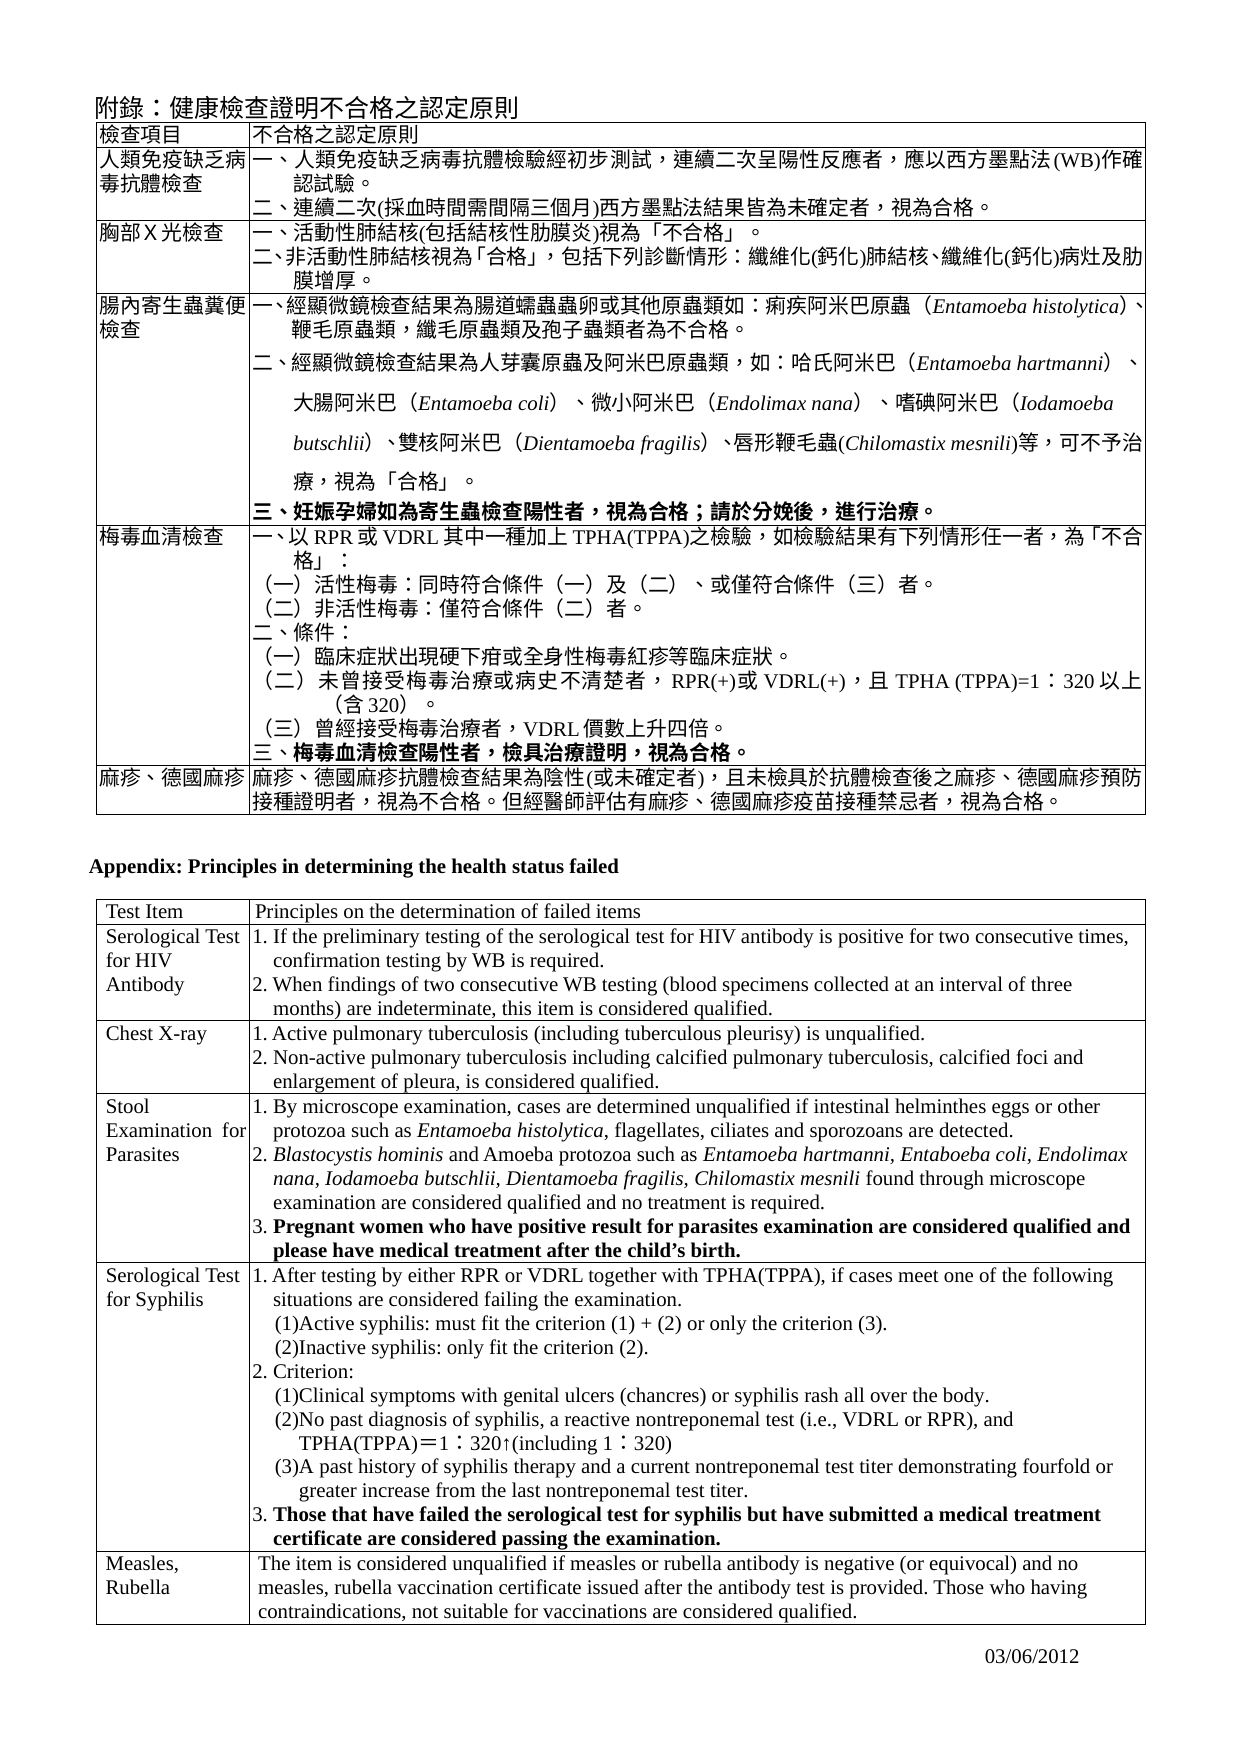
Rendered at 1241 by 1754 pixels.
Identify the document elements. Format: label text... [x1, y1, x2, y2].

table_cell 1. Active pulmonary tuberculosis (including tuberculous pleurisy) is unqualified. 2. Non-active pulmonary tuberculosis including calcified pulmonary tuberculosis, calcified foci and enlargement of pleura, is considered qualified. [250, 1021, 1145, 1093]
table_cell 人類免疫缺乏病毒抗體檢查 [97, 148, 249, 220]
table_cell Chest X-ray [97, 1021, 249, 1093]
text 附錄：健康檢查證明不合格之認定原則 [89, 98, 1152, 122]
table_cell 梅毒血清檢查 [97, 526, 249, 765]
table_cell 1. If the preliminary testing of the serological test for HIV antibody is positive for two consecutive times, confirmation testing by WB is required. 2. When findings of two consecutive WB testing (blood specimens collected at an interval of three months) are indeterminate, this item is considered qualified. [250, 925, 1145, 1020]
table_header 檢查項目 [97, 123, 249, 147]
table_cell Measles, Rubella [97, 1552, 249, 1623]
table_cell 一、人類免疫缺乏病毒抗體檢驗經初步測試，連續二次呈陽性反應者，應以西方墨點法(WB)作確認試驗。 二、連續二次(採血時間需間隔三個月)西方墨點法結果皆為未確定者，視為合格。 [250, 148, 1145, 220]
table_cell 腸內寄生蟲糞便檢查 [97, 294, 249, 524]
table_cell 1. By microscope examination, cases are determined unqualified if intestinal helminthes eggs or other protozoa such as Entamoeba histolytica, flagellates, ciliates and sporozoans are detected. 2. Blastocystis hominis and Amoeba protozoa such as Entamoeba hartmanni, Entaboeba coli, Endolimax nana, Iodamoeba butschlii, Dientamoeba fragilis, Chilomastix mesnili found through microscope examination are considered qualified and no treatment is required. 3. Pregnant women who have positive result for parasites examination are considered qualified and please have medical treatment after the child’s birth. [250, 1094, 1145, 1262]
text 03/06/2012 [89, 1644, 1152, 1668]
table_cell 麻疹、德國麻疹抗體檢查結果為陰性(或未確定者)，且未檢具於抗體檢查後之麻疹、德國麻疹預防接種證明者，視為不合格。但經醫師評估有麻疹、德國麻疹疫苗接種禁忌者，視為合格。 [250, 766, 1145, 814]
table_cell 一、活動性肺結核(包括結核性肋膜炎)視為「不合格」。 二、非活動性肺結核視為「合格」，包括下列診斷情形：纖維化(鈣化)肺結核、纖維化(鈣化)病灶及肋膜增厚。 [250, 221, 1145, 293]
table_cell Serological Test for HIV Antibody [97, 925, 249, 1020]
table_header 不合格之認定原則 [250, 123, 1145, 147]
table_header Test Item [97, 900, 249, 923]
table_cell 麻疹、德國麻疹 [97, 766, 249, 814]
table_cell 胸部Ｘ光檢查 [97, 221, 249, 293]
table_cell 一、經顯微鏡檢查結果為腸道蠕蟲蟲卵或其他原蟲類如：痢疾阿米巴原蟲（Entamoeba histolytica）、鞭毛原蟲類，纖毛原蟲類及孢子蟲類者為不合格。 二、經顯微鏡檢查結果為人芽囊原蟲及阿米巴原蟲類，如：哈氏阿米巴（Entamoeba hartmanni）、大腸阿米巴（Entamoeba coli）、微小阿米巴（Endolimax nana）、嗜碘阿米巴（Iodamoeba butschlii）、雙核阿米巴（Dientamoeba fragilis）、唇形鞭毛蟲(Chilomastix mesnili)等，可不予治療，視為「合格」。 三、妊娠孕婦如為寄生蟲檢查陽性者，視為合格；請於分娩後，進行治療。 [250, 294, 1145, 524]
table_cell Stool Examination for Parasites [97, 1094, 249, 1262]
table_header Principles on the determination of failed items [250, 900, 1145, 923]
table_cell The item is considered unqualified if measles or rubella antibody is negative (or equivocal) and no measles, rubella vaccination certificate issued after the antibody test is provided. Those who having contraindications, not suitable for vaccinations are considered qualified. [250, 1552, 1145, 1623]
table_cell Serological Test for Syphilis [97, 1263, 249, 1551]
text Appendix: Principles in determining the health status failed [89, 855, 1152, 879]
table_cell 一、以RPR或VDRL其中一種加上TPHA(TPPA)之檢驗，如檢驗結果有下列情形任一者，為「不合格」： （一）活性梅毒：同時符合條件（一）及（二）、或僅符合條件（三）者。 （二）非活性梅毒：僅符合條件（二）者。 二、條件： （一）臨床症狀出現硬下疳或全身性梅毒紅疹等臨床症狀。 （二）未曾接受梅毒治療或病史不清楚者，RPR(+)或VDRL(+)，且TPHA (TPPA)=1：320以上（含320）。 （三）曾經接受梅毒治療者，VDRL價數上升四倍。 三、梅毒血清檢查陽性者，檢具治療證明，視為合格。 [250, 526, 1145, 765]
table_cell 1. After testing by either RPR or VDRL together with TPHA(TPPA), if cases meet one of the following situations are considered failing the examination. (1)Active syphilis: must fit the criterion (1) + (2) or only the criterion (3). (2)Inactive syphilis: only fit the criterion (2). 2. Criterion: (1)Clinical symptoms with genital ulcers (chancres) or syphilis rash all over the body. (2)No past diagnosis of syphilis, a reactive nontreponemal test (i.e., VDRL or RPR), and TPHA(TPPA)＝1：320↑(including 1：320) (3)A past history of syphilis therapy and a current nontreponemal test titer demonstrating fourfold or greater increase from the last nontreponemal test titer. 3. Those that have failed the serological test for syphilis but have submitted a medical treatment certificate are considered passing the examination. [250, 1263, 1145, 1551]
